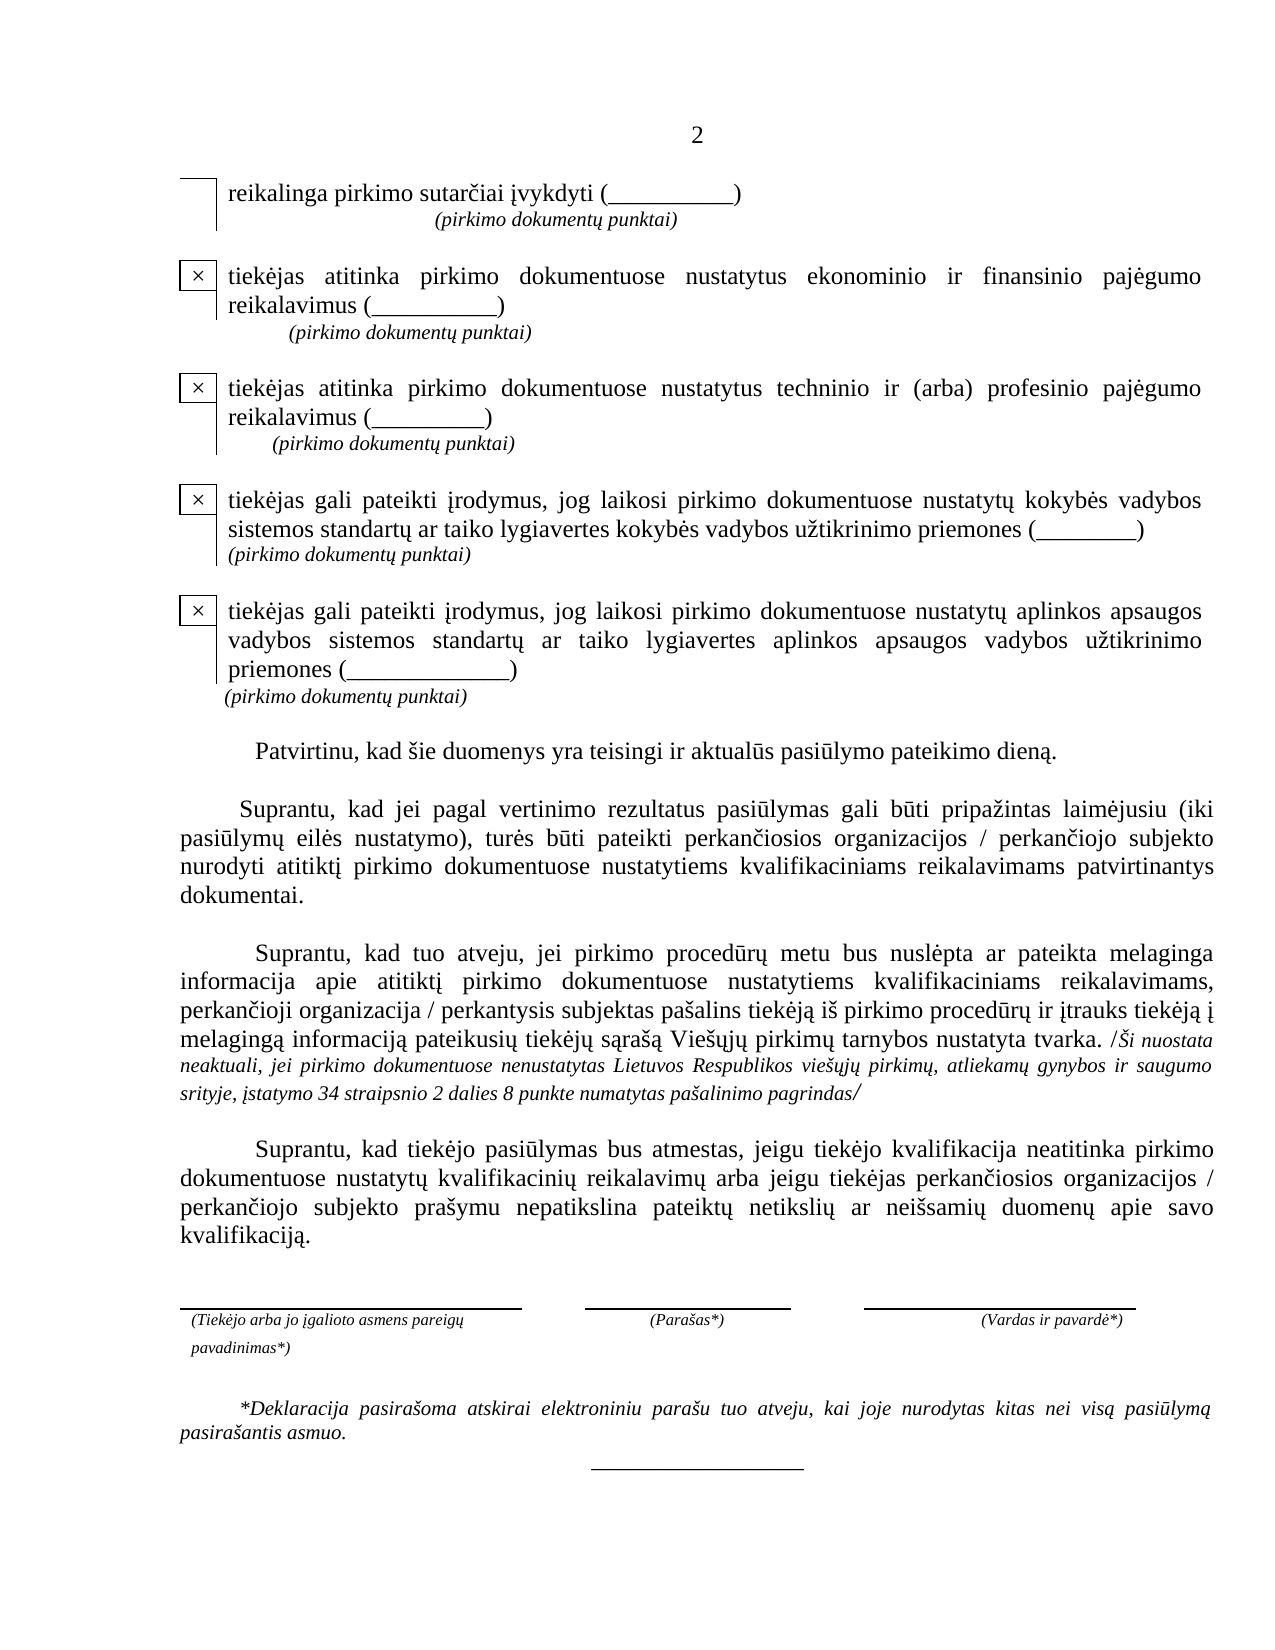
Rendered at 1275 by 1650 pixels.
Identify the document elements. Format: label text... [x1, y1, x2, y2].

table_cell reikalinga pirkimo sutarčiai įvykdyti (__________) (pirkimo dokumentų punktai) [217, 178, 1214, 231]
table_cell [180, 403, 216, 455]
table_cell tiekėjas atitinka pirkimo dokumentuose nustatytus techninio ir (arba) profesinio pajėgumo reikalavimus (_________) (pirkimo dokumentų punktai) [217, 373, 1214, 455]
table_cell tiekėjas gali pateikti įrodymus, jog laikosi pirkimo dokumentuose nustatytų kokybės vadybos sistemos standartų ar taiko lygiavertes kokybės vadybos užtikrinimo priemones (________) (pirkimo dokumentų punktai) [217, 484, 1214, 566]
table_cell [180, 179, 216, 231]
table_cell × [181, 596, 216, 625]
text (pirkimo dokumentų punktai) [180, 683, 1215, 708]
table_cell tiekėjas gali pateikti įrodymus, jog laikosi pirkimo dokumentuose nustatytų aplinkos apsaugos vadybos sistemos standartų ar taiko lygiavertes aplinkos apsaugos vadybos užtikrinimo priemones (_____________) [217, 595, 1214, 683]
table_cell [180, 320, 217, 372]
table_cell [217, 566, 1214, 595]
table_cell [180, 655, 216, 683]
table_cell × [181, 261, 216, 290]
table_header [791, 1278, 864, 1308]
table_cell [217, 231, 1214, 260]
text Patvirtinu, kad šie duomenys yra teisingi ir aktualūs pasiūlymo pateikimo dieną. [180, 736, 1215, 765]
table_cell × [181, 485, 216, 514]
text *Deklaracija pasirašoma atskirai elektroniniu parašu tuo atveju, kai joje nurodytas kitas nei visą pasiūlymą pasirašantis asmuo. [180, 1396, 1215, 1444]
table_header [864, 1278, 1136, 1308]
table_cell [180, 566, 217, 595]
text Suprantu, kad jei pagal vertinimo rezultatus pasiūlymas gali būti pripažintas laimėjusiu (iki pasiūlymų eilės nustatymo), turės būti pateikti perkančiosios organizacijos / perkančiojo subjekto nurodyti atitiktį pirkimo dokumentuose nustatytiems kvalifikaciniams reikalavimams patvirtinantys dokumentai. [180, 794, 1215, 909]
table_cell tiekėjas atitinka pirkimo dokumentuose nustatytus ekonominio ir finansinio pajėgumo reikalavimus (__________) [217, 260, 1214, 320]
table_cell [180, 291, 216, 320]
table_cell [180, 515, 216, 566]
table_cell × [181, 374, 216, 402]
table_cell [180, 455, 217, 484]
table_cell [180, 231, 217, 260]
table_cell (pirkimo dokumentų punktai) [217, 320, 1214, 372]
table_cell [522, 1308, 585, 1367]
table_header [180, 1278, 522, 1308]
text Suprantu, kad tuo atveju, jei pirkimo procedūrų metu bus nuslėpta ar pateikta melaginga informacija apie atitiktį pirkimo dokumentuose nustatytiems kvalifikaciniams reikalavimams, perkančioji organizacija / perkantysis subjektas pašalins tiekėją iš pirkimo procedūrų ir įtrauks tiekėją į melagingą informaciją pateikusių tiekėjų sąrašą Viešųjų pirkimų tarnybos nustatyta tvarka. /Ši nuostata neaktuali, jei pirkimo dokumentuose nenustatytas Lietuvos Respublikos viešųjų pirkimų, atliekamų gynybos ir saugumo srityje, įstatymo 34 straipsnio 2 dalies 8 punkte numatytas pašalinimo pagrindas/ [180, 938, 1215, 1105]
text Suprantu, kad tiekėjo pasiūlymas bus atmestas, jeigu tiekėjo kvalifikacija neatitinka pirkimo dokumentuose nustatytų kvalifikacinių reikalavimų arba jeigu tiekėjas perkančiosios organizacijos / perkančiojo subjekto prašymu nepatikslina pateiktų netikslių ar neišsamių duomenų apie savo kvalifikaciją. [180, 1134, 1215, 1249]
table_cell (Tiekėjo arba jo įgalioto asmens pareigų pavadinimas*) [180, 1310, 522, 1367]
table_header [585, 1278, 791, 1308]
table_cell (Vardas ir pavardė*) [864, 1310, 1136, 1367]
table_cell [180, 626, 216, 655]
table_cell [217, 455, 1214, 484]
table_cell (Parašas*) [585, 1310, 791, 1367]
table_cell [791, 1308, 864, 1367]
table_header [522, 1278, 585, 1308]
text _________________ [180, 1444, 1215, 1473]
